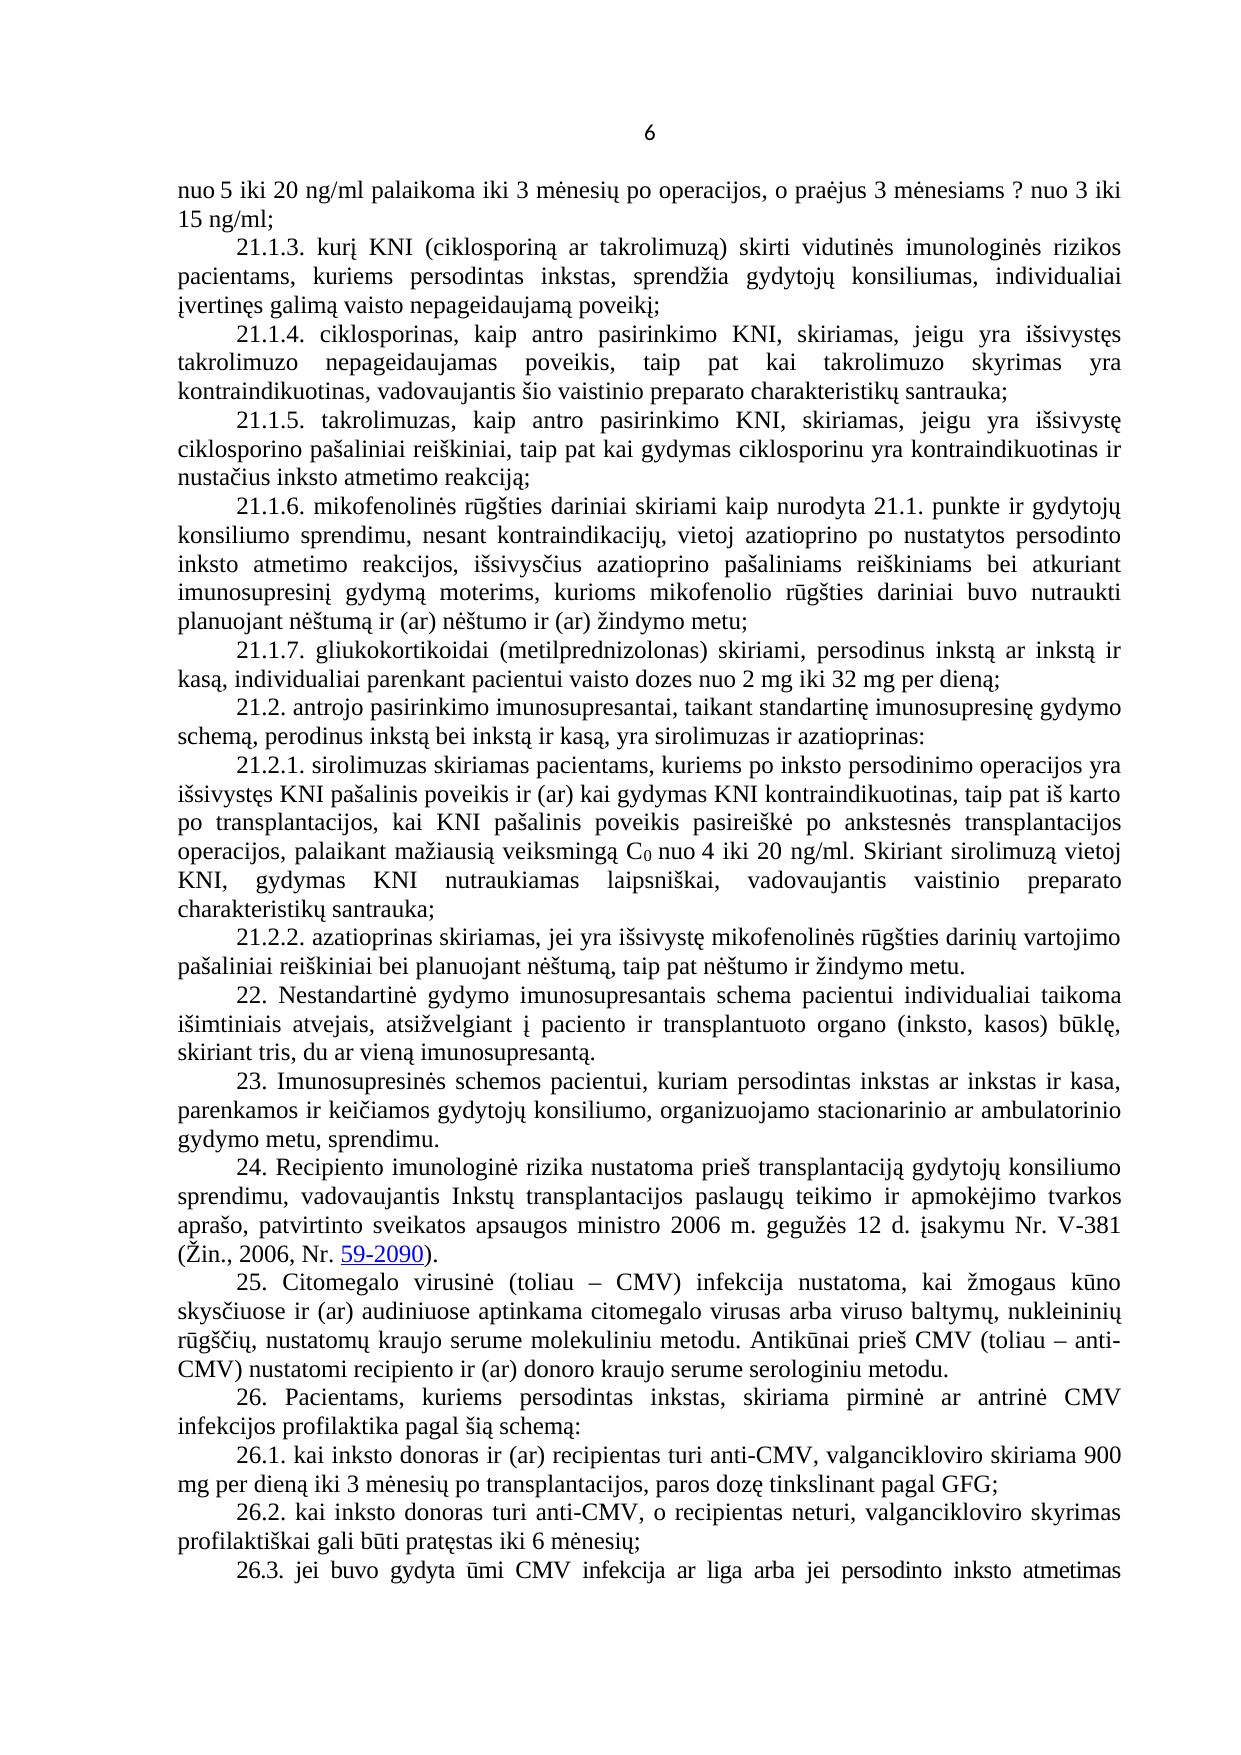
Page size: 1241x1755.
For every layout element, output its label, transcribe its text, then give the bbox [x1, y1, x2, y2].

text 23. Imunosupresinės schemos pacientui, kuriam persodintas inkstas ar inkstas ir kasa, parenkamos ir keičiamos gydytojų konsiliumo, organizuojamo stacionarinio ar ambulatorinio gydymo metu, sprendimu. [177, 1066, 1122, 1152]
text 26.3. jei buvo gydyta ūmi CMV infekcija ar liga arba jei persodinto inksto atmetimas [177, 1555, 1122, 1584]
text nuo 5 iki 20 ng/ml palaikoma iki 3 mėnesių po operacijos, o praėjus 3 mėnesiams ? nuo 3 iki 15 ng/ml; [177, 175, 1122, 232]
text 21.2.2. azatioprinas skiriamas, jei yra išsivystę mikofenolinės rūgšties darinių vartojimo pašaliniai reiškiniai bei planuojant nėštumą, taip pat nėštumo ir žindymo metu. [177, 922, 1122, 980]
text 26.2. kai inksto donoras turi anti-CMV, o recipientas neturi, valgancikloviro skyrimas profilaktiškai gali būti pratęstas iki 6 mėnesių; [177, 1497, 1122, 1555]
text 21.1.7. gliukokortikoidai (metilprednizolonas) skiriami, persodinus inkstą ar inkstą ir kasą, individualiai parenkant pacientui vaisto dozes nuo 2 mg iki 32 mg per dieną; [177, 635, 1122, 692]
text 21.2.1. sirolimuzas skiriamas pacientams, kuriems po inksto persodinimo operacijos yra išsivystęs KNI pašalinis poveikis ir (ar) kai gydymas KNI kontraindikuotinas, taip pat iš karto po transplantacijos, kai KNI pašalinis poveikis pasireiškė po ankstesnės transplantacijos operacijos, palaikant mažiausią veiksmingą C0 nuo 4 iki 20 ng/ml. Skiriant sirolimuzą vietoj KNI, gydymas KNI nutraukiamas laipsniškai, vadovaujantis vaistinio preparato charakteristikų santrauka; [177, 750, 1122, 922]
text 21.1.6. mikofenolinės rūgšties dariniai skiriami kaip nurodyta 21.1. punkte ir gydytojų konsiliumo sprendimu, nesant kontraindikacijų, vietoj azatioprino po nustatytos persodinto inksto atmetimo reakcijos, išsivysčius azatioprino pašaliniams reiškiniams bei atkuriant imunosupresinį gydymą moterims, kurioms mikofenolio rūgšties dariniai buvo nutraukti planuojant nėštumą ir (ar) nėštumo ir (ar) žindymo metu; [177, 491, 1122, 635]
text 26.1. kai inksto donoras ir (ar) recipientas turi anti-CMV, valgancikloviro skiriama 900 mg per dieną iki 3 mėnesių po transplantacijos, paros dozę tinkslinant pagal GFG; [177, 1440, 1122, 1497]
text 26. Pacientams, kuriems persodintas inkstas, skiriama pirminė ar antrinė CMV infekcijos profilaktika pagal šią schemą: [177, 1382, 1122, 1440]
text 24. Recipiento imunologinė rizika nustatoma prieš transplantaciją gydytojų konsiliumo sprendimu, vadovaujantis Inkstų transplantacijos paslaugų teikimo ir apmokėjimo tvarkos aprašo, patvirtinto sveikatos apsaugos ministro 2006 m. gegužės 12 d. įsakymu Nr. V-381 (Žin., 2006, Nr. 59-2090). [177, 1152, 1122, 1267]
text 21.1.3. kurį KNI (ciklosporiną ar takrolimuzą) skirti vidutinės imunologinės rizikos pacientams, kuriems persodintas inkstas, sprendžia gydytojų konsiliumas, individualiai įvertinęs galimą vaisto nepageidaujamą poveikį; [177, 232, 1122, 319]
text 21.1.4. ciklosporinas, kaip antro pasirinkimo KNI, skiriamas, jeigu yra išsivystęs takrolimuzo nepageidaujamas poveikis, taip pat kai takrolimuzo skyrimas yra kontraindikuotinas, vadovaujantis šio vaistinio preparato charakteristikų santrauka; [177, 319, 1122, 405]
text 22. Nestandartinė gydymo imunosupresantais schema pacientui individualiai taikoma išimtiniais atvejais, atsižvelgiant į paciento ir transplantuoto organo (inksto, kasos) būklę, skiriant tris, du ar vieną imunosupresantą. [177, 980, 1122, 1066]
text 21.2. antrojo pasirinkimo imunosupresantai, taikant standartinę imunosupresinę gydymo schemą, perodinus inkstą bei inkstą ir kasą, yra sirolimuzas ir azatioprinas: [177, 692, 1122, 750]
text 21.1.5. takrolimuzas, kaip antro pasirinkimo KNI, skiriamas, jeigu yra išsivystę ciklosporino pašaliniai reiškiniai, taip pat kai gydymas ciklosporinu yra kontraindikuotinas ir nustačius inksto atmetimo reakciją; [177, 405, 1122, 491]
text 25. Citomegalo virusinė (toliau – CMV) infekcija nustatoma, kai žmogaus kūno skysčiuose ir (ar) audiniuose aptinkama citomegalo virusas arba viruso baltymų, nukleininių rūgščių, nustatomų kraujo serume molekuliniu metodu. Antikūnai prieš CMV (toliau – anti-CMV) nustatomi recipiento ir (ar) donoro kraujo serume serologiniu metodu. [177, 1267, 1122, 1382]
